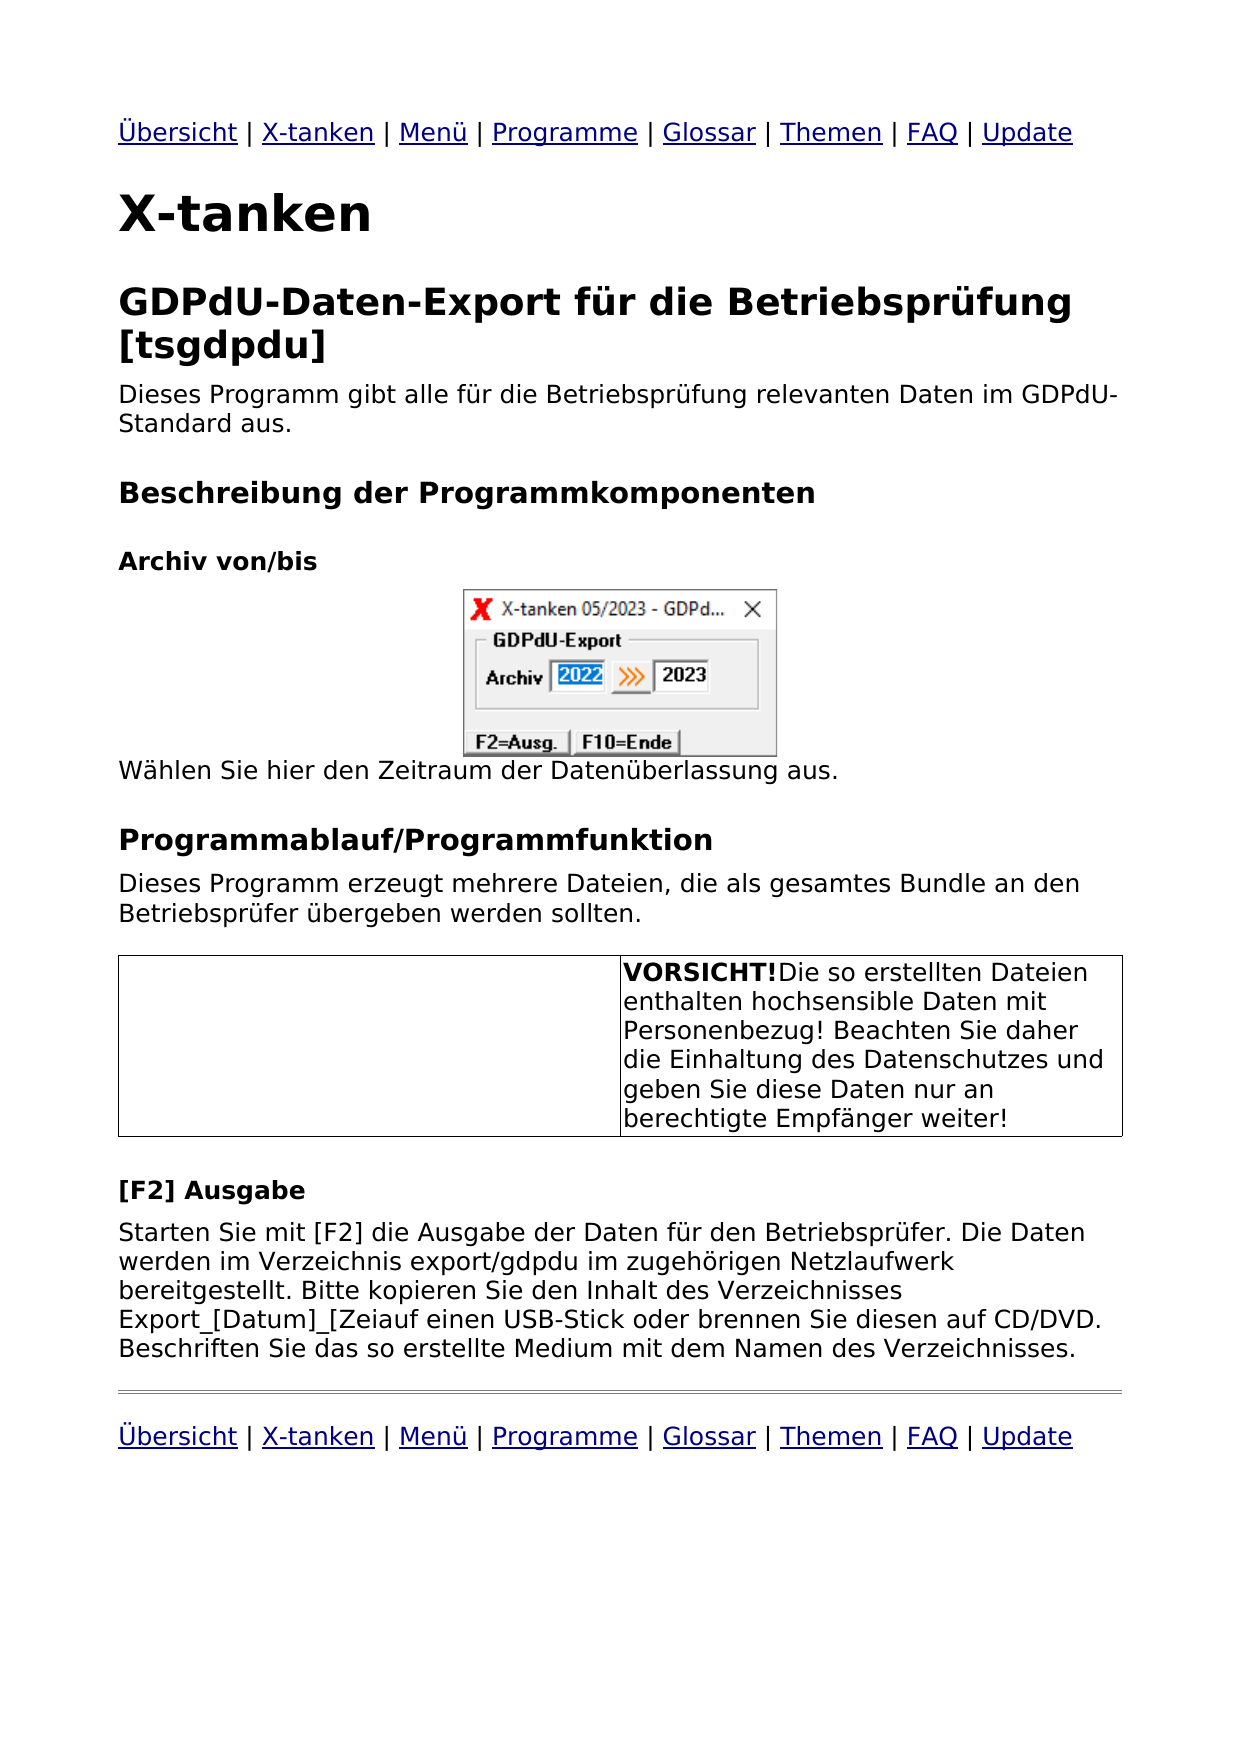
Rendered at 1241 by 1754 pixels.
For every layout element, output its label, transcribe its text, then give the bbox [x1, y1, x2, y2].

picture [463, 589, 778, 757]
text Dieses Programm gibt alle für die Betriebsprüfung relevanten Daten im GDPdU-Standard aus. [118, 380, 1122, 439]
subtitle GDPdU-Daten-Export für die Betriebsprüfung [tsgdpdu] [118, 281, 1122, 368]
subtitle Archiv von/bis [118, 548, 1122, 577]
subtitle X-tanken [118, 185, 1122, 243]
text Übersicht | X-tanken | Menü | Programme | Glossar | Themen | FAQ | Update [118, 1422, 1122, 1452]
subtitle Programmablauf/Programmfunktion [118, 823, 1122, 857]
table_header VORSICHT!Die so erstellten Dateien enthalten hochsensible Daten mit Personenbezug! Beachten Sie daher die Einhaltung des Datenschutzes und geben Sie diese Daten nur an berechtigte Empfänger weiter! [621, 956, 1122, 1136]
table_header [119, 956, 620, 1136]
text Dieses Programm erzeugt mehrere Dateien, die als gesamtes Bundle an den Betriebsprüfer übergeben werden sollten. [118, 869, 1122, 928]
text Starten Sie mit [F2] die Ausgabe der Daten für den Betriebsprüfer. Die Daten werden im Verzeichnis export/gdpdu im zugehörigen Netzlaufwerk bereitgestellt. Bitte kopieren Sie den Inhalt des Verzeichnisses Export_[Datum]_[Zeiauf einen USB-Stick oder brennen Sie diesen auf CD/DVD. Beschriften Sie das so erstellte Medium mit dem Namen des Verzeichnisses. [118, 1218, 1122, 1363]
text Übersicht | X-tanken | Menü | Programme | Glossar | Themen | FAQ | Update [118, 118, 1122, 147]
text Wählen Sie hier den Zeitraum der Datenüberlassung aus. [118, 589, 1122, 786]
subtitle [F2] Ausgabe [118, 1176, 1122, 1205]
subtitle Beschreibung der Programmkomponenten [118, 476, 1122, 510]
